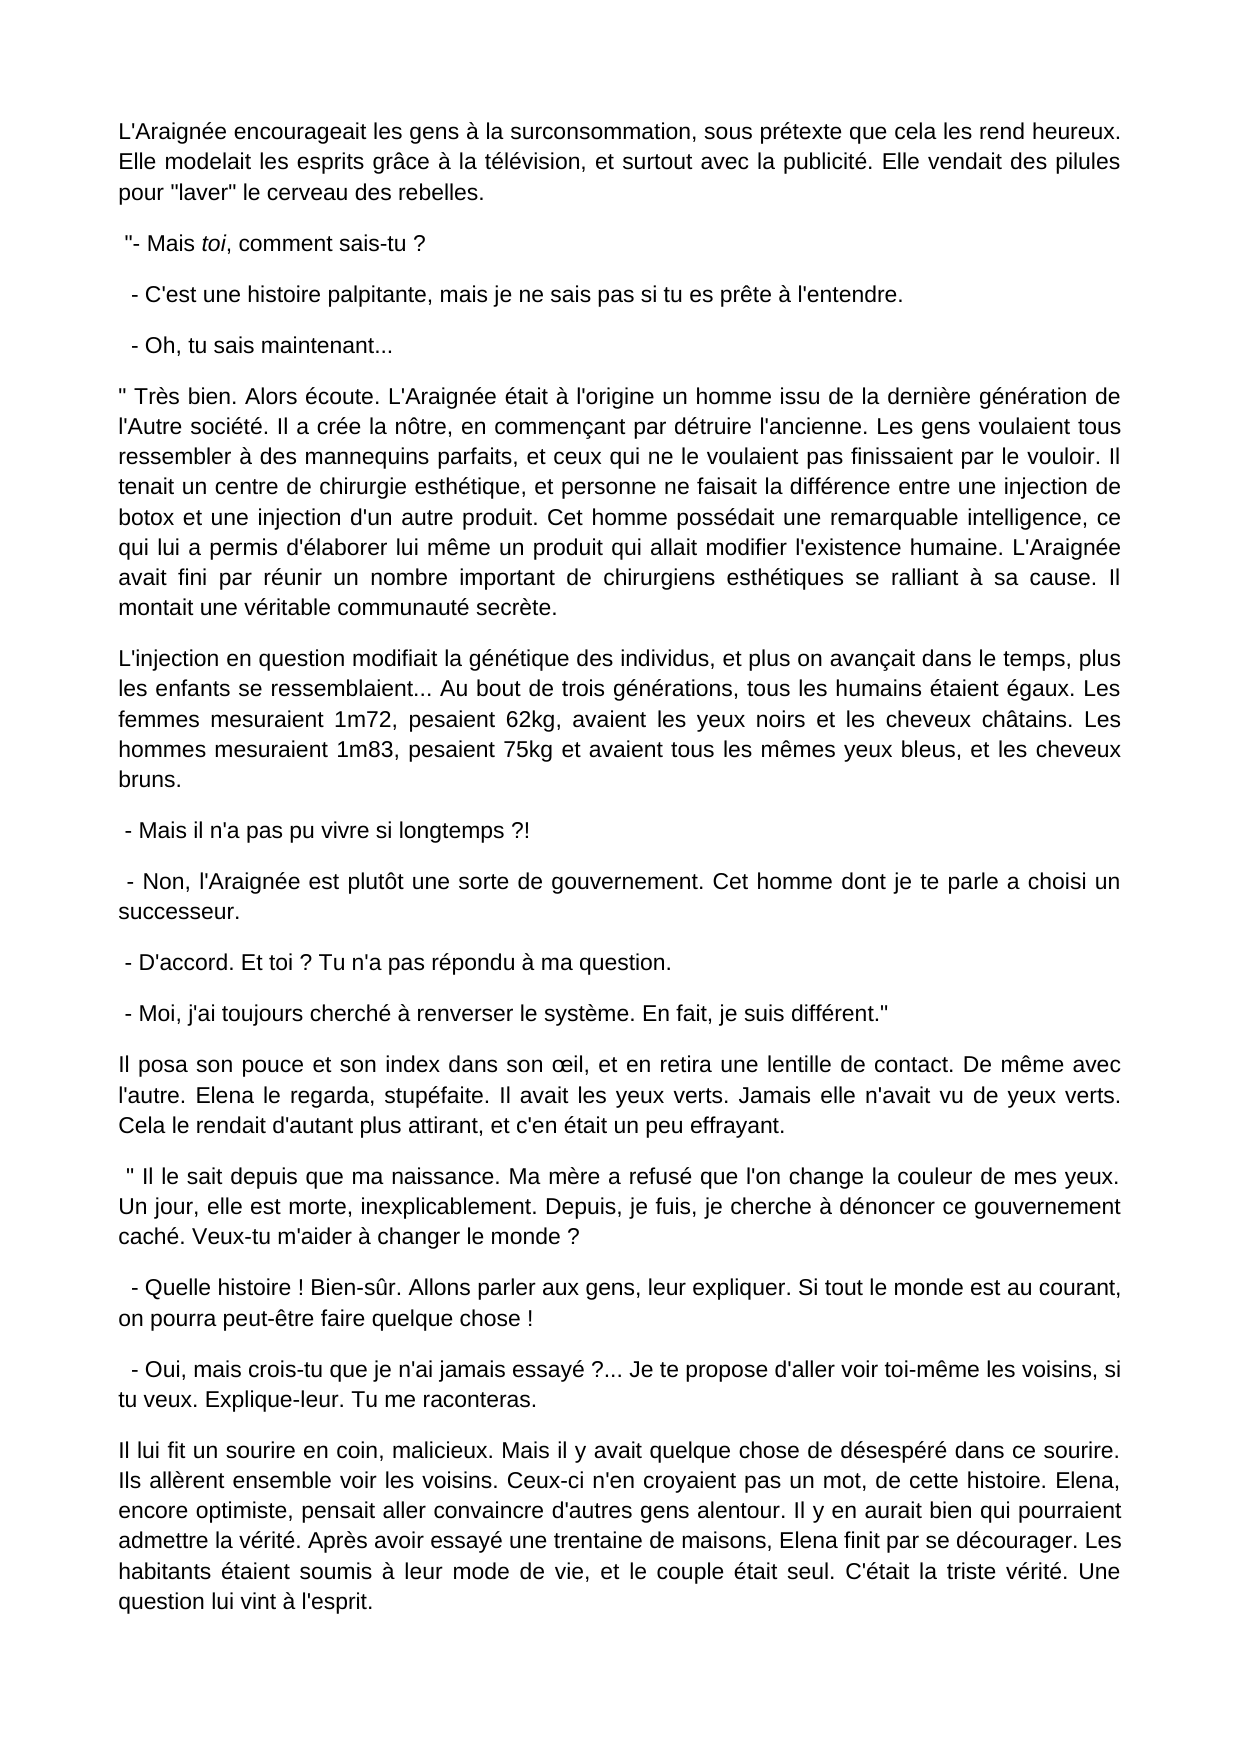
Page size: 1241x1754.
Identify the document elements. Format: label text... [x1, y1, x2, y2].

text " Très bien. Alors écoute. L'Araignée était à l'origine un homme issu de la dernière génération de l'Autre société. Il a crée la nôtre, en commençant par détruire l'ancienne. Les gens voulaient tous ressembler à des mannequins parfaits, et ceux qui ne le voulaient pas finissaient par le vouloir. Il tenait un centre de chirurgie esthétique, et personne ne faisait la différence entre une injection de botox et une injection d'un autre produit. Cet homme possédait une remarquable intelligence, ce qui lui a permis d'élaborer lui même un produit qui allait modifier l'existence humaine. L'Araignée avait fini par réunir un nombre important de chirurgiens esthétiques se ralliant à sa cause. Il montait une véritable communauté secrète. [118, 383, 1122, 621]
text L'injection en question modifiait la génétique des individus, et plus on avançait dans le temps, plus les enfants se ressemblaient... Au bout de trois générations, tous les humains étaient égaux. Les femmes mesuraient 1m72, pesaient 62kg, avaient les yeux noirs et les cheveux châtains. Les hommes mesuraient 1m83, pesaient 75kg et avaient tous les mêmes yeux bleus, et les cheveux bruns. [118, 645, 1122, 792]
text - Oui, mais crois-tu que je n'ai jamais essayé ?... Je te propose d'aller voir toi-même les voisins, si tu veux. Explique-leur. Tu me raconteras. [118, 1356, 1122, 1412]
text - Moi, j'ai toujours cherché à renverser le système. En fait, je suis différent." [118, 1000, 1122, 1027]
text L'Araignée encourageait les gens à la surconsommation, sous prétexte que cela les rend heureux. Elle modelait les esprits grâce à la télévision, et surtout avec la publicité. Elle vendait des pilules pour "laver" le cerveau des rebelles. [118, 118, 1122, 205]
text - Oh, tu sais maintenant... [118, 332, 1122, 358]
text - Non, l'Araignée est plutôt une sorte de gouvernement. Cet homme dont je te parle a choisi un successeur. [118, 868, 1122, 925]
text Il posa son pouce et son index dans son œil, et en retira une lentille de contact. De même avec l'autre. Elena le regarda, stupéfaite. Il avait les yeux verts. Jamais elle n'avait vu de yeux verts. Cela le rendait d'autant plus attirant, et c'en était un peu effrayant. [118, 1051, 1122, 1138]
text " Il le sait depuis que ma naissance. Ma mère a refusé que l'on change la couleur de mes yeux. Un jour, elle est morte, inexplicablement. Depuis, je fuis, je cherche à dénoncer ce gouvernement caché. Veux-tu m'aider à changer le monde ? [118, 1163, 1122, 1250]
text Il lui fit un sourire en coin, malicieux. Mais il y avait quelque chose de désespéré dans ce sourire. Ils allèrent ensemble voir les voisins. Ceux-ci n'en croyaient pas un mot, de cette histoire. Elena, encore optimiste, pensait aller convaincre d'autres gens alentour. Il y en aurait bien qui pourraient admettre la vérité. Après avoir essayé une trentaine de maisons, Elena finit par se décourager. Les habitants étaient soumis à leur mode de vie, et le couple était seul. C'était la triste vérité. Une question lui vint à l'esprit. [118, 1437, 1122, 1614]
text - C'est une histoire palpitante, mais je ne sais pas si tu es prête à l'entendre. [118, 281, 1122, 307]
text - Mais il n'a pas pu vivre si longtemps ?! [118, 817, 1122, 843]
text - Quelle histoire ! Bien-sûr. Allons parler aux gens, leur expliquer. Si tout le monde est au courant, on pourra peut-être faire quelque chose ! [118, 1274, 1122, 1331]
text - D'accord. Et toi ? Tu n'a pas répondu à ma question. [118, 949, 1122, 976]
text "- Mais toi, comment sais-tu ? [118, 229, 1122, 256]
